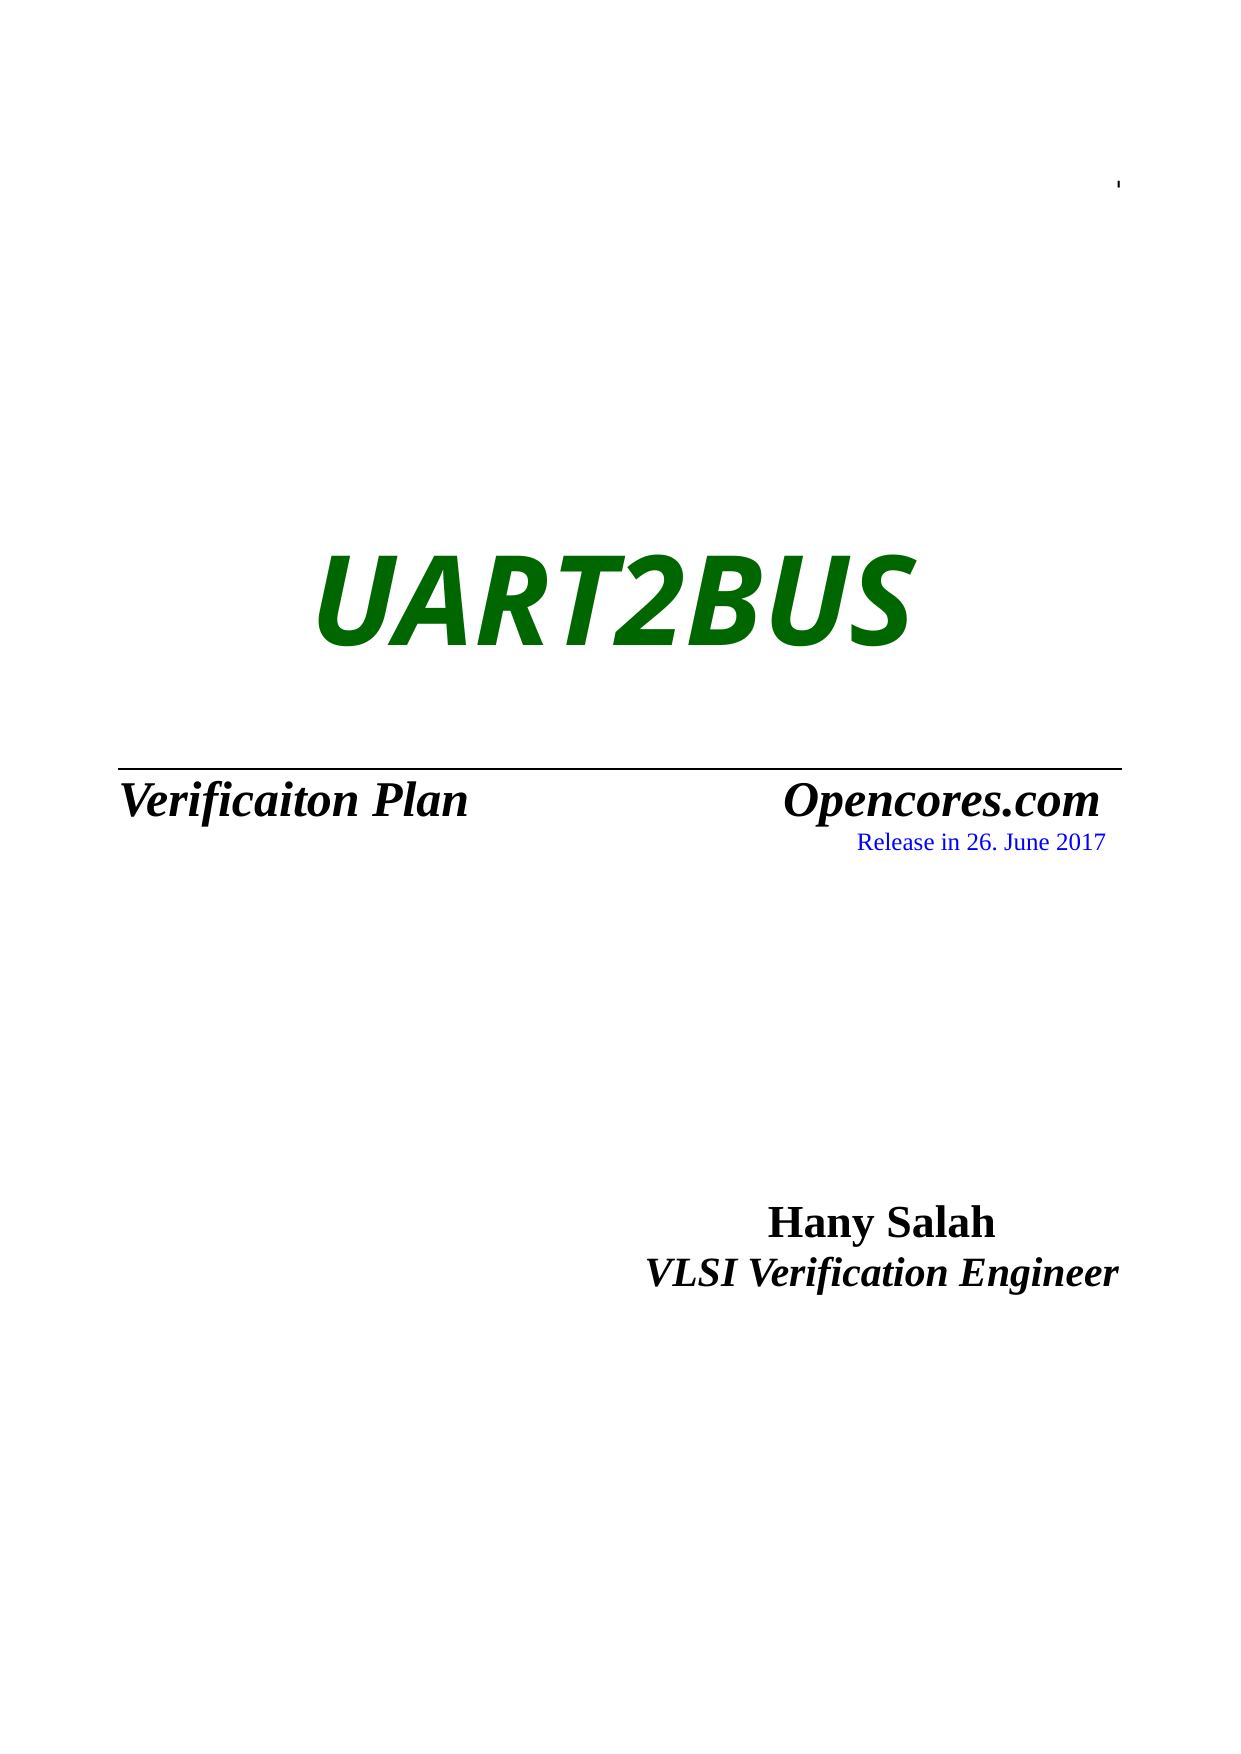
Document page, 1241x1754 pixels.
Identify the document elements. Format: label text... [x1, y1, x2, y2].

text Verificaiton Plan Opencores.com [118, 770, 1122, 827]
text ' [118, 176, 1122, 206]
text Release in 26. June 2017 [118, 827, 1122, 856]
text UART2BUS [118, 512, 1122, 682]
